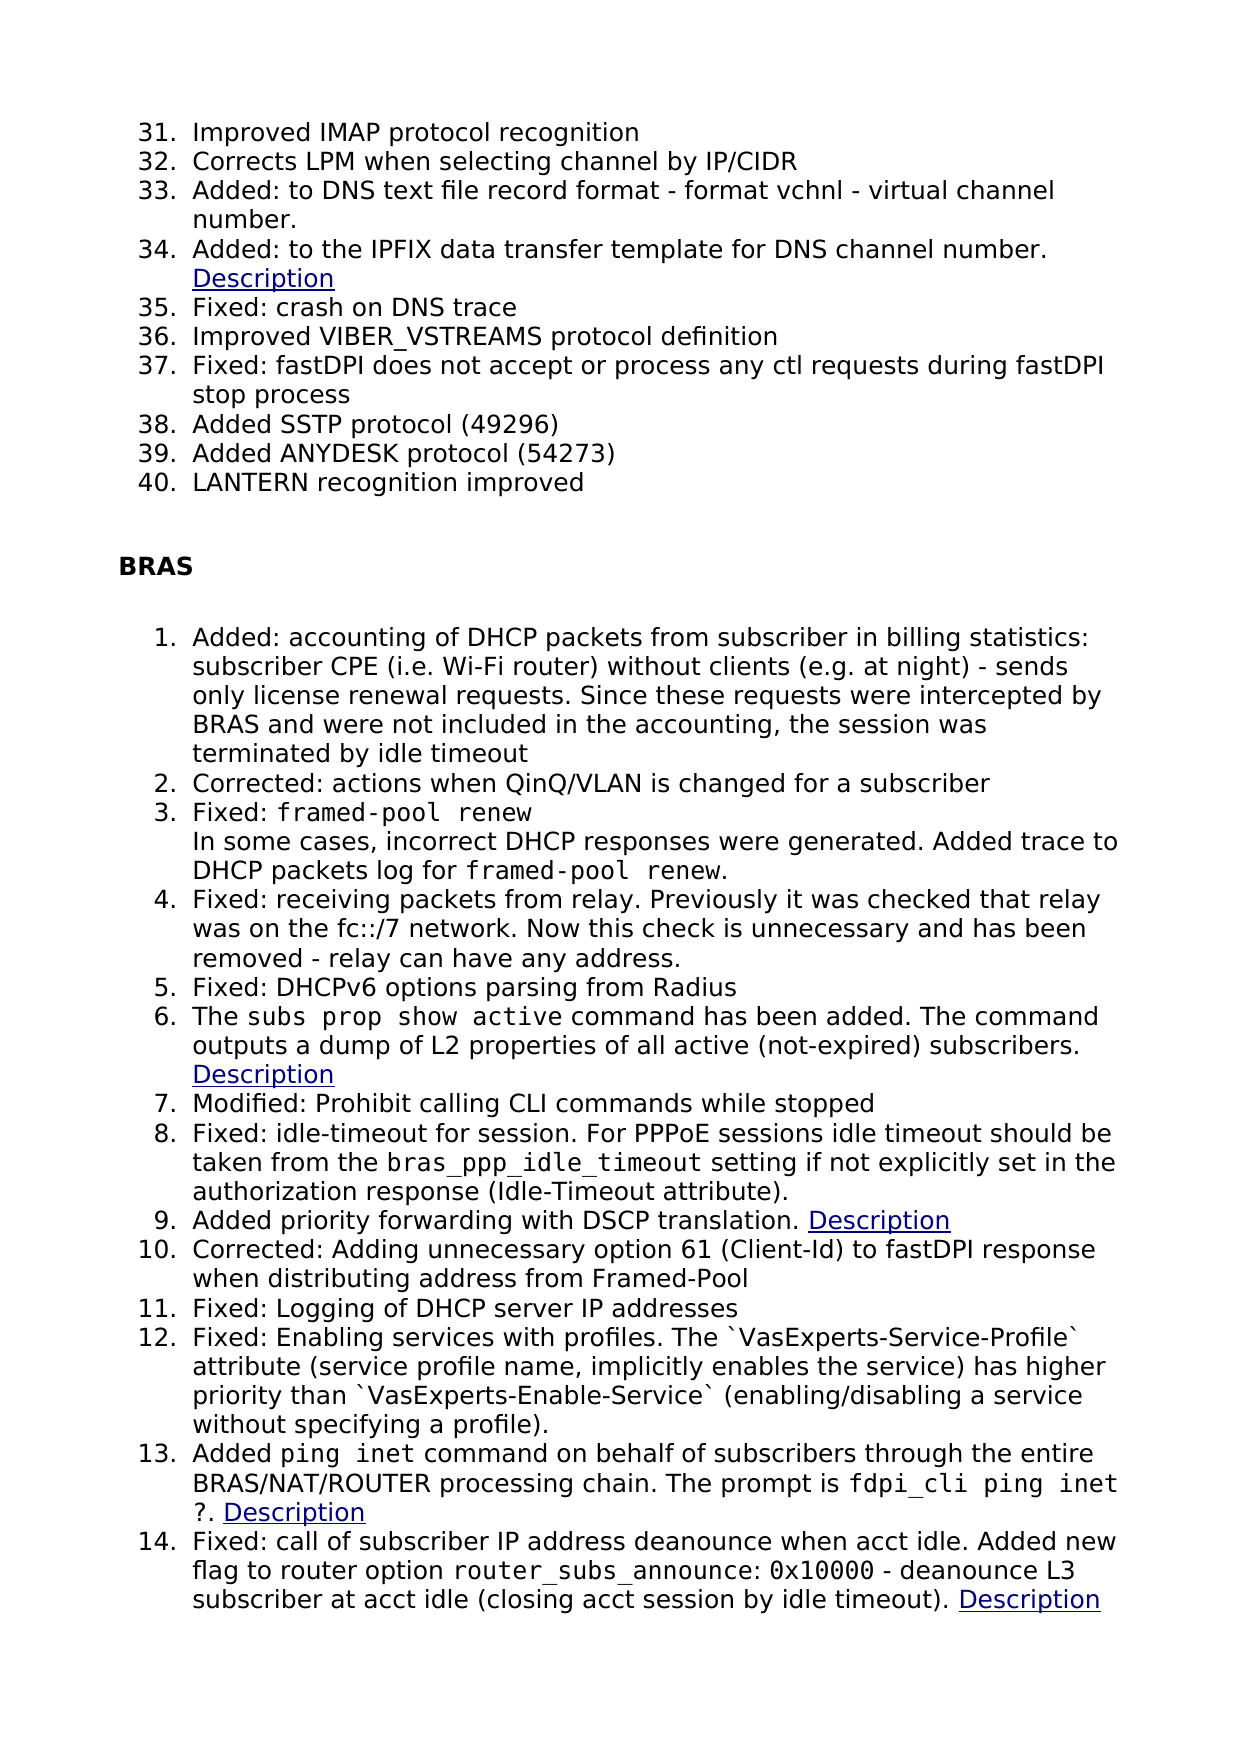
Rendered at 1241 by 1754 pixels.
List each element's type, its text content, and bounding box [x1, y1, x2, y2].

list Added: to DNS text file record format - format vchnl - virtual channel number. [177, 176, 1122, 235]
list Modified: Prohibit calling CLI commands while stopped [177, 1089, 1122, 1119]
list Improved VIBER_VSTREAMS protocol definition [177, 322, 1122, 351]
list Fixed: receiving packets from relay. Previously it was checked that relay was on the fc::/7 network. Now this check is unnecessary and has been removed - relay can have any address. [177, 885, 1122, 973]
list Improved IMAP protocol recognition [177, 118, 1122, 147]
subtitle BRAS [118, 552, 1122, 581]
list The subs prop show active command has been added. The command outputs a dump of L2 properties of all active (not-expired) subscribers. Description [177, 1002, 1122, 1089]
list Added: to the IPFIX data transfer template for DNS channel number. Description [177, 235, 1122, 293]
list Fixed: crash on DNS trace [177, 293, 1122, 322]
list Fixed: idle-timeout for session. For PPPoE sessions idle timeout should be taken from the bras_ppp_idle_timeout setting if not explicitly set in the authorization response (Idle-Timeout attribute). [177, 1119, 1122, 1206]
list Fixed: framed-pool renew In some cases, incorrect DHCP responses were generated. Added trace to DHCP packets log for framed-pool renew. [177, 798, 1122, 885]
list Fixed: fastDPI does not accept or process any ctl requests during fastDPI stop process [177, 351, 1122, 410]
list Corrected: Adding unnecessary option 61 (Client-Id) to fastDPI response when distributing address from Framed-Pool [177, 1235, 1122, 1294]
list Added: accounting of DHCP packets from subscriber in billing statistics: subscriber CPE (i.e. Wi-Fi router) without clients (e.g. at night) - sends only license renewal requests. Since these requests were intercepted by BRAS and were not included in the accounting, the session was terminated by idle timeout [177, 623, 1122, 769]
list Fixed: Enabling services with profiles. The `VasExperts-Service-Profile` attribute (service profile name, implicitly enables the service) has higher priority than `VasExperts-Enable-Service` (enabling/disabling a service without specifying a profile). [177, 1323, 1122, 1439]
list LANTERN recognition improved [177, 468, 1122, 497]
list Fixed: Logging of DHCP server IP addresses [177, 1294, 1122, 1323]
list Added ping inet command on behalf of subscribers through the entire BRAS/NAT/ROUTER processing chain. The prompt is fdpi_cli ping inet ?. Description [177, 1439, 1122, 1527]
list Corrected: actions when QinQ/VLAN is changed for a subscriber [177, 769, 1122, 798]
list Added priority forwarding with DSCP translation. Description [177, 1206, 1122, 1235]
list Added SSTP protocol (49296) [177, 410, 1122, 439]
list Added ANYDESK protocol (54273) [177, 439, 1122, 468]
list Fixed: DHCPv6 options parsing from Radius [177, 973, 1122, 1002]
list Corrects LPM when selecting channel by IP/CIDR [177, 147, 1122, 176]
list Fixed: call of subscriber IP address deanounce when acct idle. Added new flag to router option router_subs_announce: 0x10000 - deanounce L3 subscriber at acct idle (closing acct session by idle timeout). Description [177, 1527, 1122, 1614]
